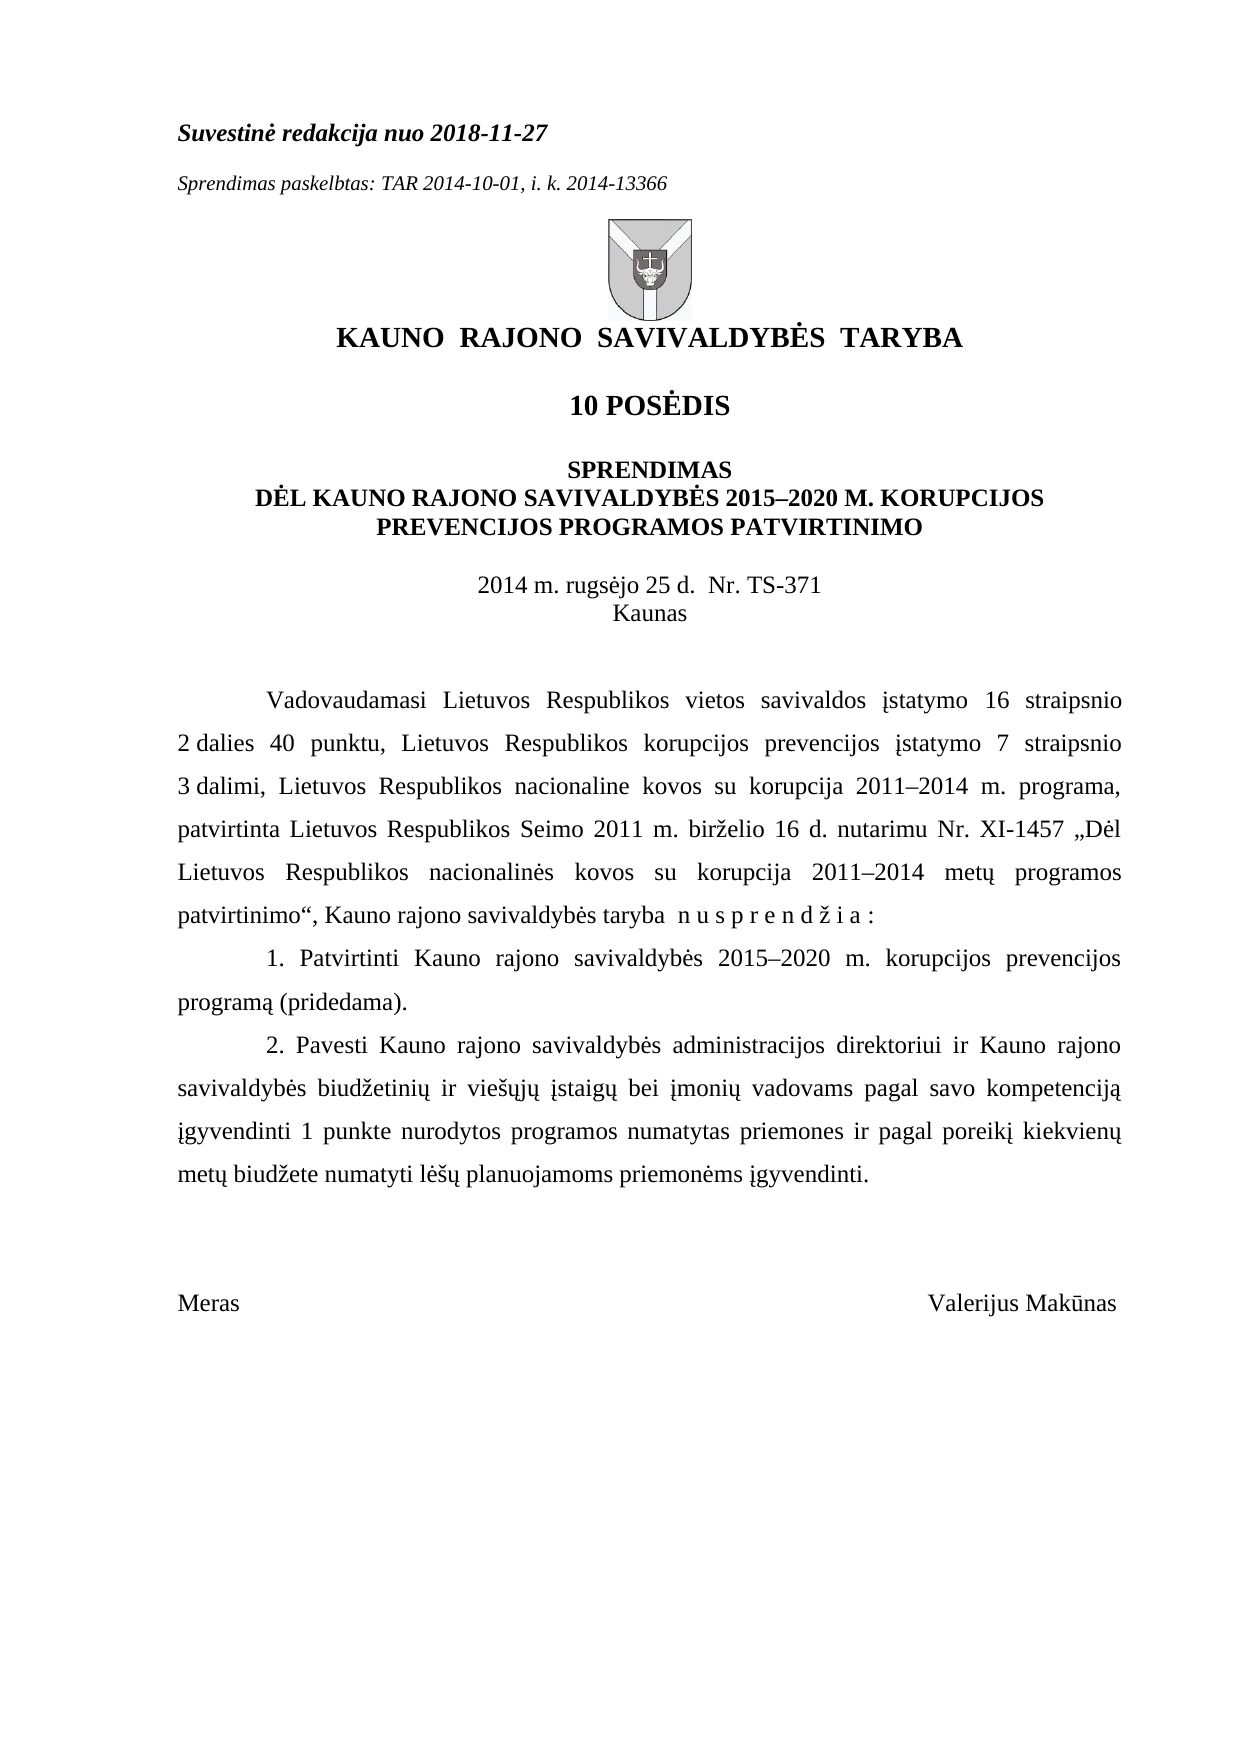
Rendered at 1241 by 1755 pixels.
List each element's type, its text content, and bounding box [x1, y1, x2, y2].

text DĖL KAUNO RAJONO SAVIVALDYBĖS 2015–2020 M. KORUPCIJOS PREVENCIJOS PROGRAMOS PATVIRTINIMO [177, 483, 1122, 541]
text Vadovaudamasi Lietuvos Respublikos vietos savivaldos įstatymo 16 straipsnio 2 dalies 40 punktu, Lietuvos Respublikos korupcijos prevencijos įstatymo 7 straipsnio 3 dalimi, Lietuvos Respublikos nacionaline kovos su korupcija 2011–2014 m. programa, patvirtinta Lietuvos Respublikos Seimo 2011 m. birželio 16 d. nutarimu Nr. XI-1457 „Dėl Lietuvos Respublikos nacionalinės kovos su korupcija 2011–2014 metų programos patvirtinimo“, Kauno rajono savivaldybės taryba nusprendžia: [177, 685, 1122, 929]
text Suvestinė redakcija nuo 2018-11-27 [177, 118, 1122, 147]
text 2014 m. rugsėjo 25 d. Nr. TS-371 [177, 570, 1122, 598]
text Kaunas [177, 598, 1122, 627]
text Sprendimas paskelbtas: TAR 2014-10-01, i. k. 2014-13366 [177, 171, 1122, 195]
text 1. Patvirtinti Kauno rajono savivaldybės 2015–2020 m. korupcijos prevencijos programą (pridedama). [177, 943, 1122, 1015]
text Meras Valerijus Makūnas [177, 1288, 1122, 1317]
text 10 POSĖDIS [177, 388, 1122, 421]
text 2. Pavesti Kauno rajono savivaldybės administracijos direktoriui ir Kauno rajono savivaldybės biudžetinių ir viešųjų įstaigų bei įmonių vadovams pagal savo kompetenciją įgyvendinti 1 punkte nurodytos programos numatytas priemones ir pagal poreikį kiekvienų metų biudžete numatyti lėšų planuojamoms priemonėms įgyvendinti. [177, 1030, 1122, 1188]
text SPRENDIMAS [177, 455, 1122, 483]
text KAUNO RAJONO SAVIVALDYBĖS TARYBA [177, 321, 1122, 354]
